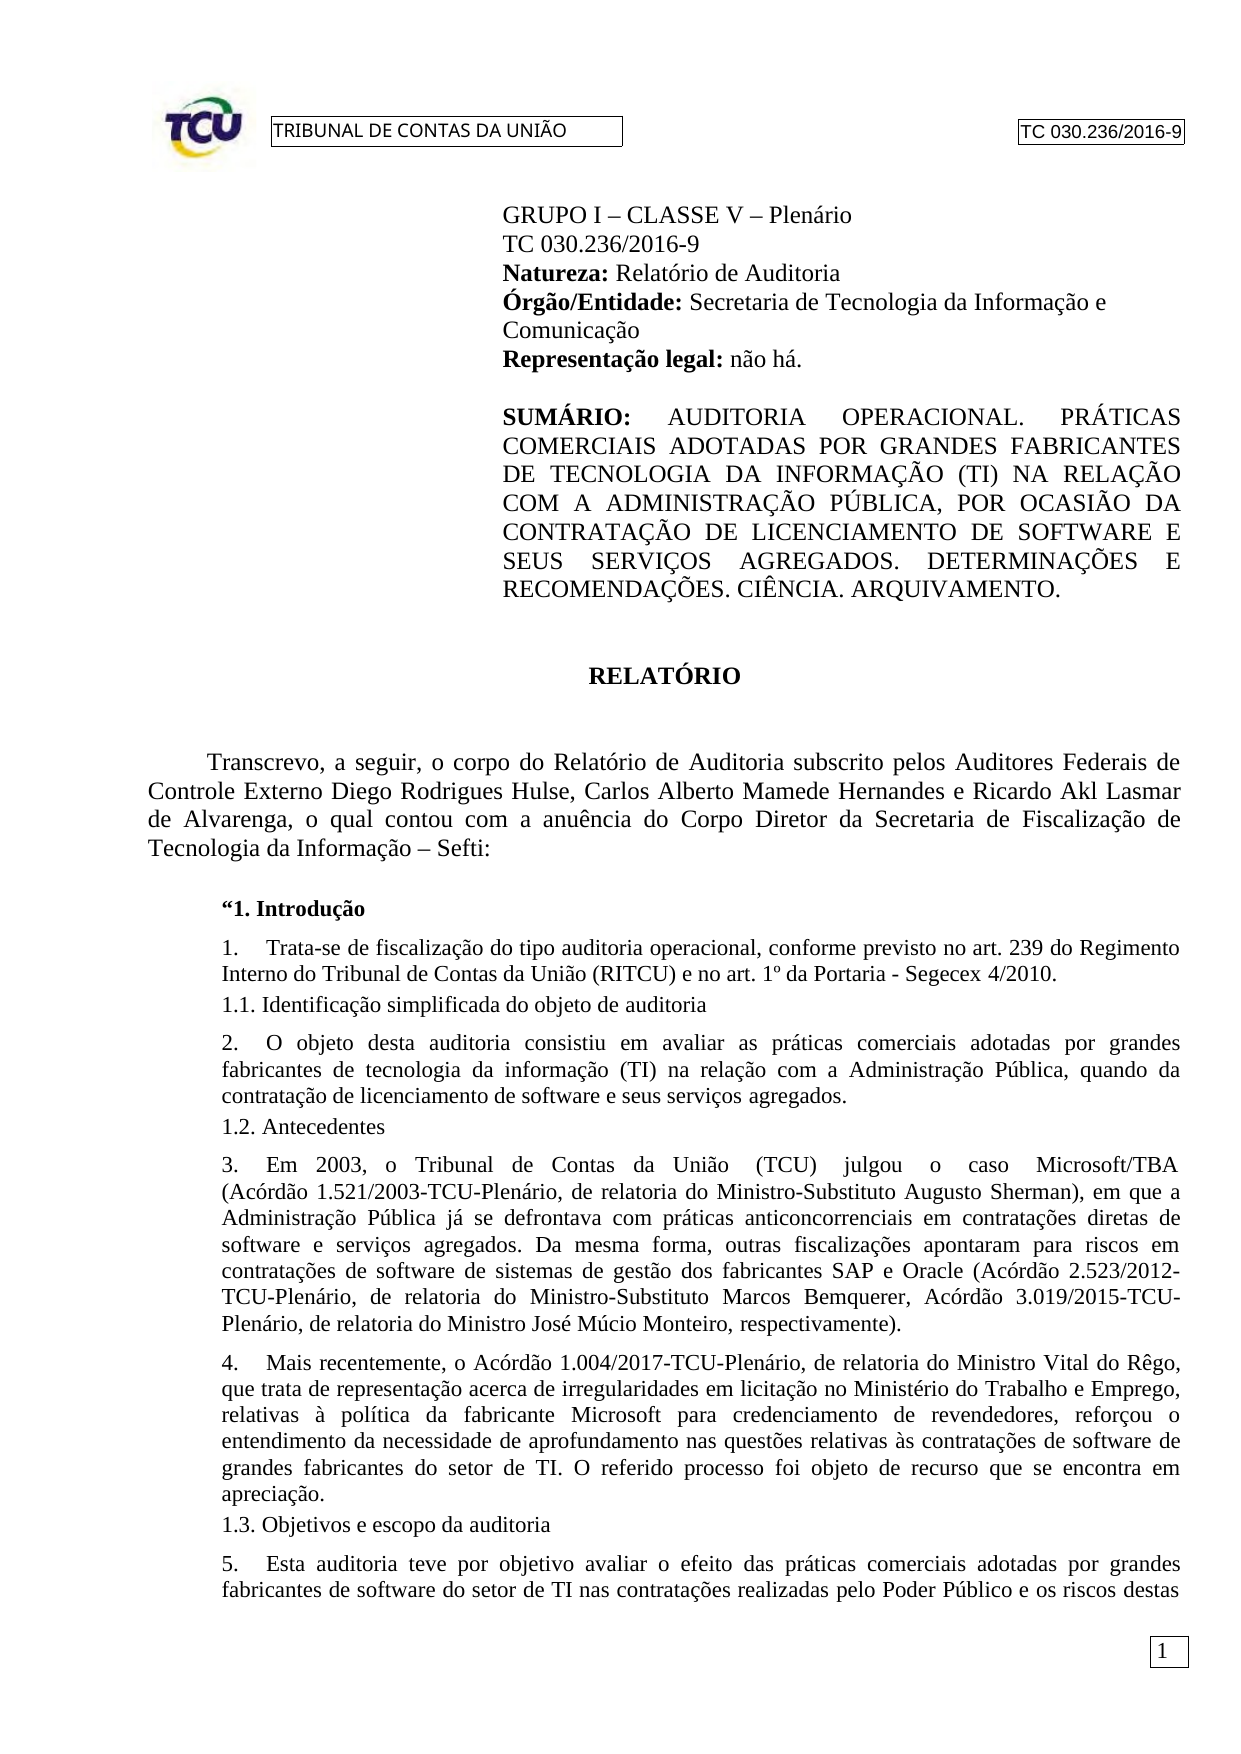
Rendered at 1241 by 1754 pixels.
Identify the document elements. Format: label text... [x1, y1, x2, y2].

picture [151, 81, 257, 172]
list Em 2003, o Tribunal de Contas da União (TCU) julgou o caso Microsoft/TBA (Acórdão 1.521/2003-TCU-Plenário, de relatoria do Ministro-Substituto Augusto Sherman), em que a Administração Pública já se defrontava com práticas anticoncorrenciais em contratações diretas de software e serviços agregados. Da mesma forma, outras fiscalizações apontaram para riscos em contratações de software de sistemas de gestão dos fabricantes SAP e Oracle (Acórdão 2.523/2012- TCU-Plenário, de relatoria do Ministro-Substituto Marcos Bemquerer, Acórdão 3.019/2015-TCU- Plenário, de relatoria do Ministro José Múcio Monteiro, respectivamente). [221, 1152, 1182, 1336]
list Objetivos e escopo da auditoria [221, 1511, 1194, 1537]
text Natureza: Relatório de Auditoria [502, 258, 1194, 287]
list Esta auditoria teve por objetivo avaliar o efeito das práticas comerciais adotadas por grandes fabricantes de software do setor de TI nas contratações realizadas pelo Poder Público e os riscos destas [221, 1549, 1182, 1602]
list O objeto desta auditoria consistiu em avaliar as práticas comerciais adotadas por grandes fabricantes de tecnologia da informação (TI) na relação com a Administração Pública, quando da contratação de licenciamento de software e seus serviços agregados. [221, 1029, 1182, 1108]
list Identificação simplificada do objeto de auditoria [221, 991, 1194, 1017]
text Representação legal: não há. [502, 344, 1194, 373]
subtitle SUMÁRIO: AUDITORIA OPERACIONAL. PRÁTICAS COMERCIAIS ADOTADAS POR GRANDES FABRICANTES DE TECNOLOGIA DA INFORMAÇÃO (TI) NA RELAÇÃO COM A ADMINISTRAÇÃO PÚBLICA, POR OCASIÃO DA CONTRATAÇÃO DE LICENCIAMENTO DE SOFTWARE E SEUS SERVIÇOS AGREGADOS. DETERMINAÇÕES E RECOMENDAÇÕES. CIÊNCIA. ARQUIVAMENTO. [502, 402, 1182, 603]
text Órgão/Entidade: Secretaria de Tecnologia da Informação e Comunicação [502, 287, 1194, 344]
text Transcrevo, a seguir, o corpo do Relatório de Auditoria subscrito pelos Auditores Federais de Controle Externo Diego Rodrigues Hulse, Carlos Alberto Mamede Hernandes e Ricardo Akl Lasmar de Alvarenga, o qual contou com a anuência do Corpo Diretor da Secretaria de Fiscalização de Tecnologia da Informação – Sefti: [148, 747, 1182, 862]
list Trata-se de fiscalização do tipo auditoria operacional, conforme previsto no art. 239 do Regimento Interno do Tribunal de Contas da União (RITCU) e no art. 1º da Portaria - Segecex 4/2010. [221, 934, 1181, 986]
subtitle “1. Introdução [221, 895, 1194, 922]
list Antecedentes [221, 1113, 1194, 1139]
list Mais recentemente, o Acórdão 1.004/2017-TCU-Plenário, de relatoria do Ministro Vital do Rêgo, que trata de representação acerca de irregularidades em licitação no Ministério do Trabalho e Emprego, relativas à política da fabricante Microsoft para credenciamento de revendedores, reforçou o entendimento da necessidade de aprofundamento nas questões relativas às contratações de software de grandes fabricantes do setor de TI. O referido processo foi objeto de recurso que se encontra em apreciação. [221, 1348, 1182, 1507]
text RELATÓRIO [151, 661, 1178, 690]
subtitle GRUPO I – CLASSE V – Plenário TC 030.236/2016-9 [502, 201, 854, 258]
